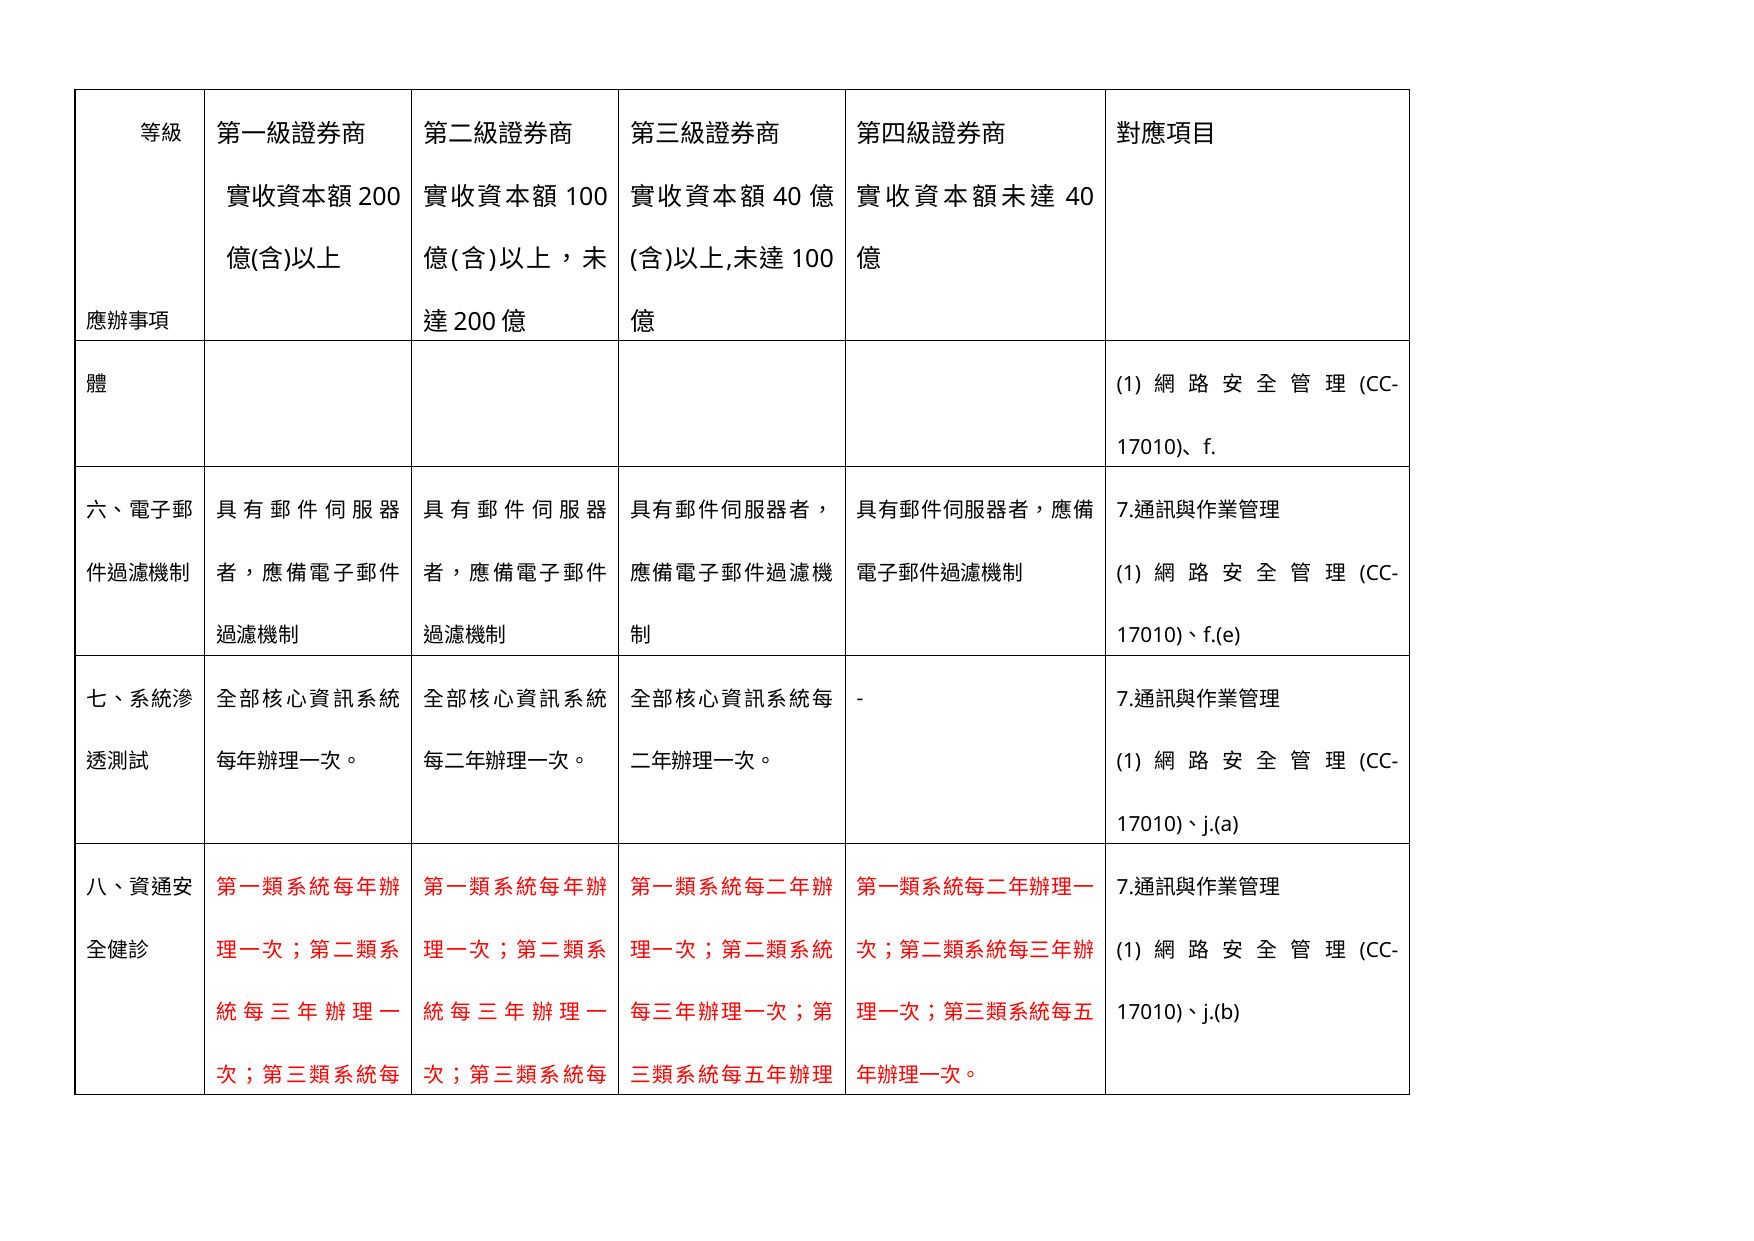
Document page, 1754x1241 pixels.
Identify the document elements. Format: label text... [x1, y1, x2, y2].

table_cell 7.通訊與作業管理 (1)網路安全管理(CC-17010)、j.(b) [1106, 844, 1409, 1094]
table_cell 第一類系統每年辦理一次；第二類系統每三年辦理一次；第三類系統每 [205, 844, 411, 1094]
table_cell 七、系統滲透測試 [76, 656, 204, 843]
table_cell 7.通訊與作業管理 (1)網路安全管理(CC-17010)、j.(a) [1106, 656, 1409, 843]
table_cell 全部核心資訊系統每二年辦理一次。 [619, 656, 845, 843]
table_header 第四級證券商 實收資本額未達40億 [846, 90, 1105, 340]
table_cell (1)網路安全管理(CC-17010)、f. [1106, 341, 1409, 466]
table_cell 具有郵件伺服器者，應備電子郵件過濾機制 [846, 467, 1105, 654]
table_cell [846, 341, 1105, 466]
table_cell [205, 341, 411, 466]
table_header 第二級證券商 實收資本額100億(含)以上，未達200億 [412, 90, 618, 340]
table_cell 具有郵件伺服器者，應備電子郵件過濾機制 [412, 467, 618, 654]
table_header 等級 應辦事項 [76, 90, 204, 340]
table_header 第一級證券商 實收資本額200億(含)以上 [205, 90, 411, 340]
table_cell [412, 341, 618, 466]
table_header 第三級證券商 實收資本額40億(含)以上,未達100億 [619, 90, 845, 340]
table_cell 全部核心資訊系統每二年辦理一次。 [412, 656, 618, 843]
table_cell 體 [76, 341, 204, 466]
table_cell 六、電子郵件過濾機制 [76, 467, 204, 654]
table_cell [619, 341, 845, 466]
table_cell 第一類系統每二年辦理一次；第二類系統每三年辦理一次；第三類系統每五年辦理 [619, 844, 845, 1094]
table_cell 具有郵件伺服器者，應備電子郵件過濾機制 [205, 467, 411, 654]
table_cell 全部核心資訊系統每年辦理一次。 [205, 656, 411, 843]
table_header 對應項目 [1106, 90, 1409, 340]
table_cell 第一類系統每二年辦理一次；第二類系統每三年辦理一次；第三類系統每五年辦理一次。 [846, 844, 1105, 1094]
table_cell 第一類系統每年辦理一次；第二類系統每三年辦理一次；第三類系統每 [412, 844, 618, 1094]
table_cell - [846, 656, 1105, 843]
table_cell 八、資通安全健診 [76, 844, 204, 1094]
table_cell 具有郵件伺服器者，應備電子郵件過濾機制 [619, 467, 845, 654]
table_cell 7.通訊與作業管理 (1)網路安全管理(CC-17010)、f.(e) [1106, 467, 1409, 654]
